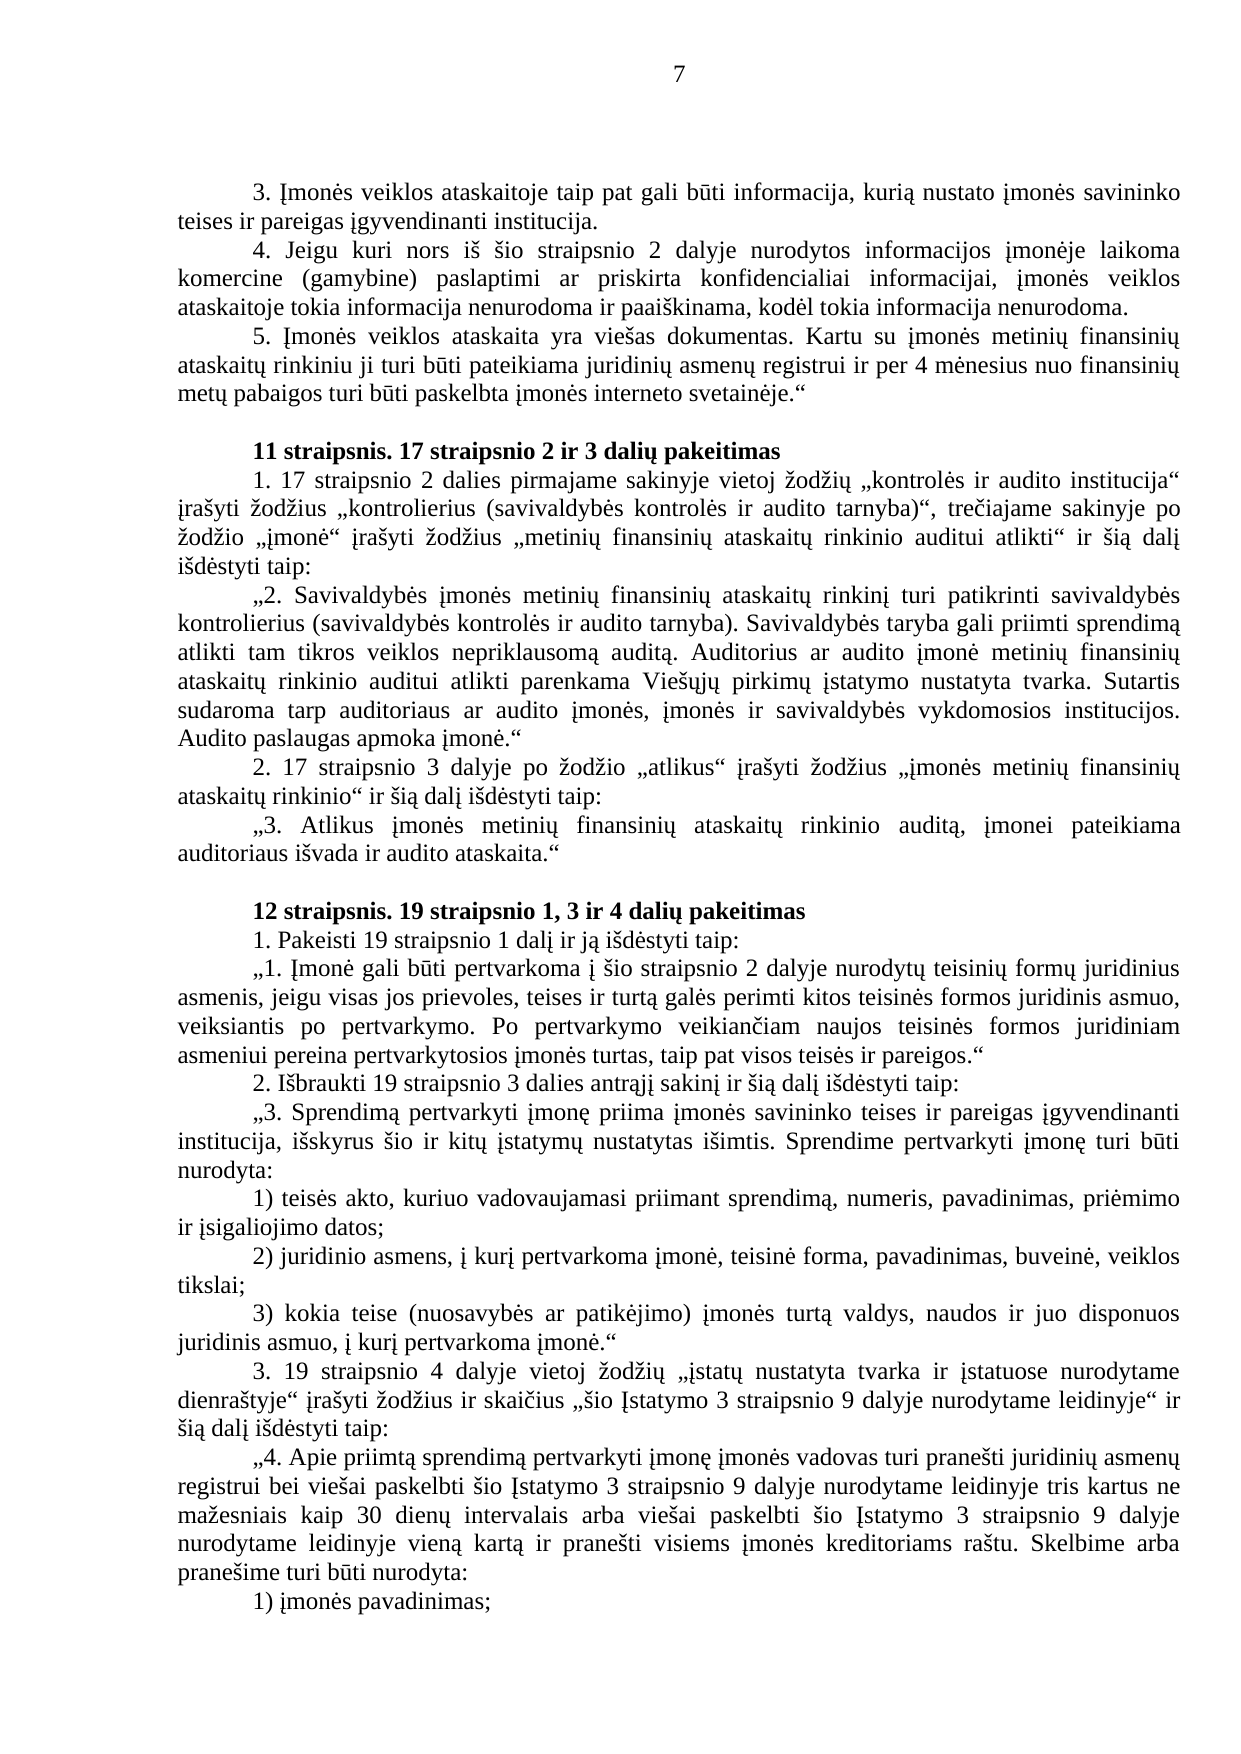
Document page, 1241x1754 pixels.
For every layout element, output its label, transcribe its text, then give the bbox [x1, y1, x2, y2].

text 1) įmonės pavadinimas; [177, 1586, 1181, 1615]
text 3) kokia teise (nuosavybės ar patikėjimo) įmonės turtą valdys, naudos ir juo disponuos juridinis asmuo, į kurį pertvarkoma įmonė.“ [177, 1298, 1181, 1356]
text 1) teisės akto, kuriuo vadovaujamasi priimant sprendimą, numeris, pavadinimas, priėmimo ir įsigaliojimo datos; [177, 1183, 1181, 1241]
text 5. Įmonės veiklos ataskaita yra viešas dokumentas. Kartu su įmonės metinių finansinių ataskaitų rinkiniu ji turi būti pateikiama juridinių asmenų registrui ir per 4 mėnesius nuo finansinių metų pabaigos turi būti paskelbta įmonės interneto svetainėje.“ [177, 321, 1181, 407]
text 4. Jeigu kuri nors iš šio straipsnio 2 dalyje nurodytos informacijos įmonėje laikoma komercine (gamybine) paslaptimi ar priskirta konfidencialiai informacijai, įmonės veiklos ataskaitoje tokia informacija nenurodoma ir paaiškinama, kodėl tokia informacija nenurodoma. [177, 235, 1181, 321]
text „4. Apie priimtą sprendimą pertvarkyti įmonę įmonės vadovas turi pranešti juridinių asmenų registrui bei viešai paskelbti šio Įstatymo 3 straipsnio 9 dalyje nurodytame leidinyje tris kartus ne mažesniais kaip 30 dienų intervalais arba viešai paskelbti šio Įstatymo 3 straipsnio 9 dalyje nurodytame leidinyje vieną kartą ir pranešti visiems įmonės kreditoriams raštu. Skelbime arba pranešime turi būti nurodyta: [177, 1442, 1181, 1586]
text „3. Atlikus įmonės metinių finansinių ataskaitų rinkinio auditą, įmonei pateikiama auditoriaus išvada ir audito ataskaita.“ [177, 810, 1181, 867]
text 2. 17 straipsnio 3 dalyje po žodžio „atlikus“ įrašyti žodžius „įmonės metinių finansinių ataskaitų rinkinio“ ir šią dalį išdėstyti taip: [177, 752, 1181, 810]
text 1. Pakeisti 19 straipsnio 1 dalį ir ją išdėstyti taip: [177, 925, 1181, 953]
text 2. Išbraukti 19 straipsnio 3 dalies antrąjį sakinį ir šią dalį išdėstyti taip: [177, 1068, 1181, 1097]
text 3. 19 straipsnio 4 dalyje vietoj žodžių „įstatų nustatyta tvarka ir įstatuose nurodytame dienraštyje“ įrašyti žodžius ir skaičius „šio Įstatymo 3 straipsnio 9 dalyje nurodytame leidinyje“ ir šią dalį išdėstyti taip: [177, 1356, 1181, 1442]
text „2. Savivaldybės įmonės metinių finansinių ataskaitų rinkinį turi patikrinti savivaldybės kontrolierius (savivaldybės kontrolės ir audito tarnyba). Savivaldybės taryba gali priimti sprendimą atlikti tam tikros veiklos nepriklausomą auditą. Auditorius ar audito įmonė metinių finansinių ataskaitų rinkinio auditui atlikti parenkama Viešųjų pirkimų įstatymo nustatyta tvarka. Sutartis sudaroma tarp auditoriaus ar audito įmonės, įmonės ir savivaldybės vykdomosios institucijos. Audito paslaugas apmoka įmonė.“ [177, 580, 1181, 752]
text 12 straipsnis. 19 straipsnio 1, 3 ir 4 dalių pakeitimas [177, 896, 1181, 925]
text 3. Įmonės veiklos ataskaitoje taip pat gali būti informacija, kurią nustato įmonės savininko teises ir pareigas įgyvendinanti institucija. [177, 177, 1181, 235]
text 1. 17 straipsnio 2 dalies pirmajame sakinyje vietoj žodžių „kontrolės ir audito institucija“ įrašyti žodžius „kontrolierius (savivaldybės kontrolės ir audito tarnyba)“, trečiajame sakinyje po žodžio „įmonė“ įrašyti žodžius „metinių finansinių ataskaitų rinkinio auditui atlikti“ ir šią dalį išdėstyti taip: [177, 465, 1181, 580]
text „1. Įmonė gali būti pertvarkoma į šio straipsnio 2 dalyje nurodytų teisinių formų juridinius asmenis, jeigu visas jos prievoles, teises ir turtą galės perimti kitos teisinės formos juridinis asmuo, veiksiantis po pertvarkymo. Po pertvarkymo veikiančiam naujos teisinės formos juridiniam asmeniui pereina pertvarkytosios įmonės turtas, taip pat visos teisės ir pareigos.“ [177, 953, 1181, 1068]
text „3. Sprendimą pertvarkyti įmonę priima įmonės savininko teises ir pareigas įgyvendinanti institucija, išskyrus šio ir kitų įstatymų nustatytas išimtis. Sprendime pertvarkyti įmonę turi būti nurodyta: [177, 1097, 1181, 1183]
text 2) juridinio asmens, į kurį pertvarkoma įmonė, teisinė forma, pavadinimas, buveinė, veiklos tikslai; [177, 1241, 1181, 1298]
text 11 straipsnis. 17 straipsnio 2 ir 3 dalių pakeitimas [177, 436, 1181, 465]
